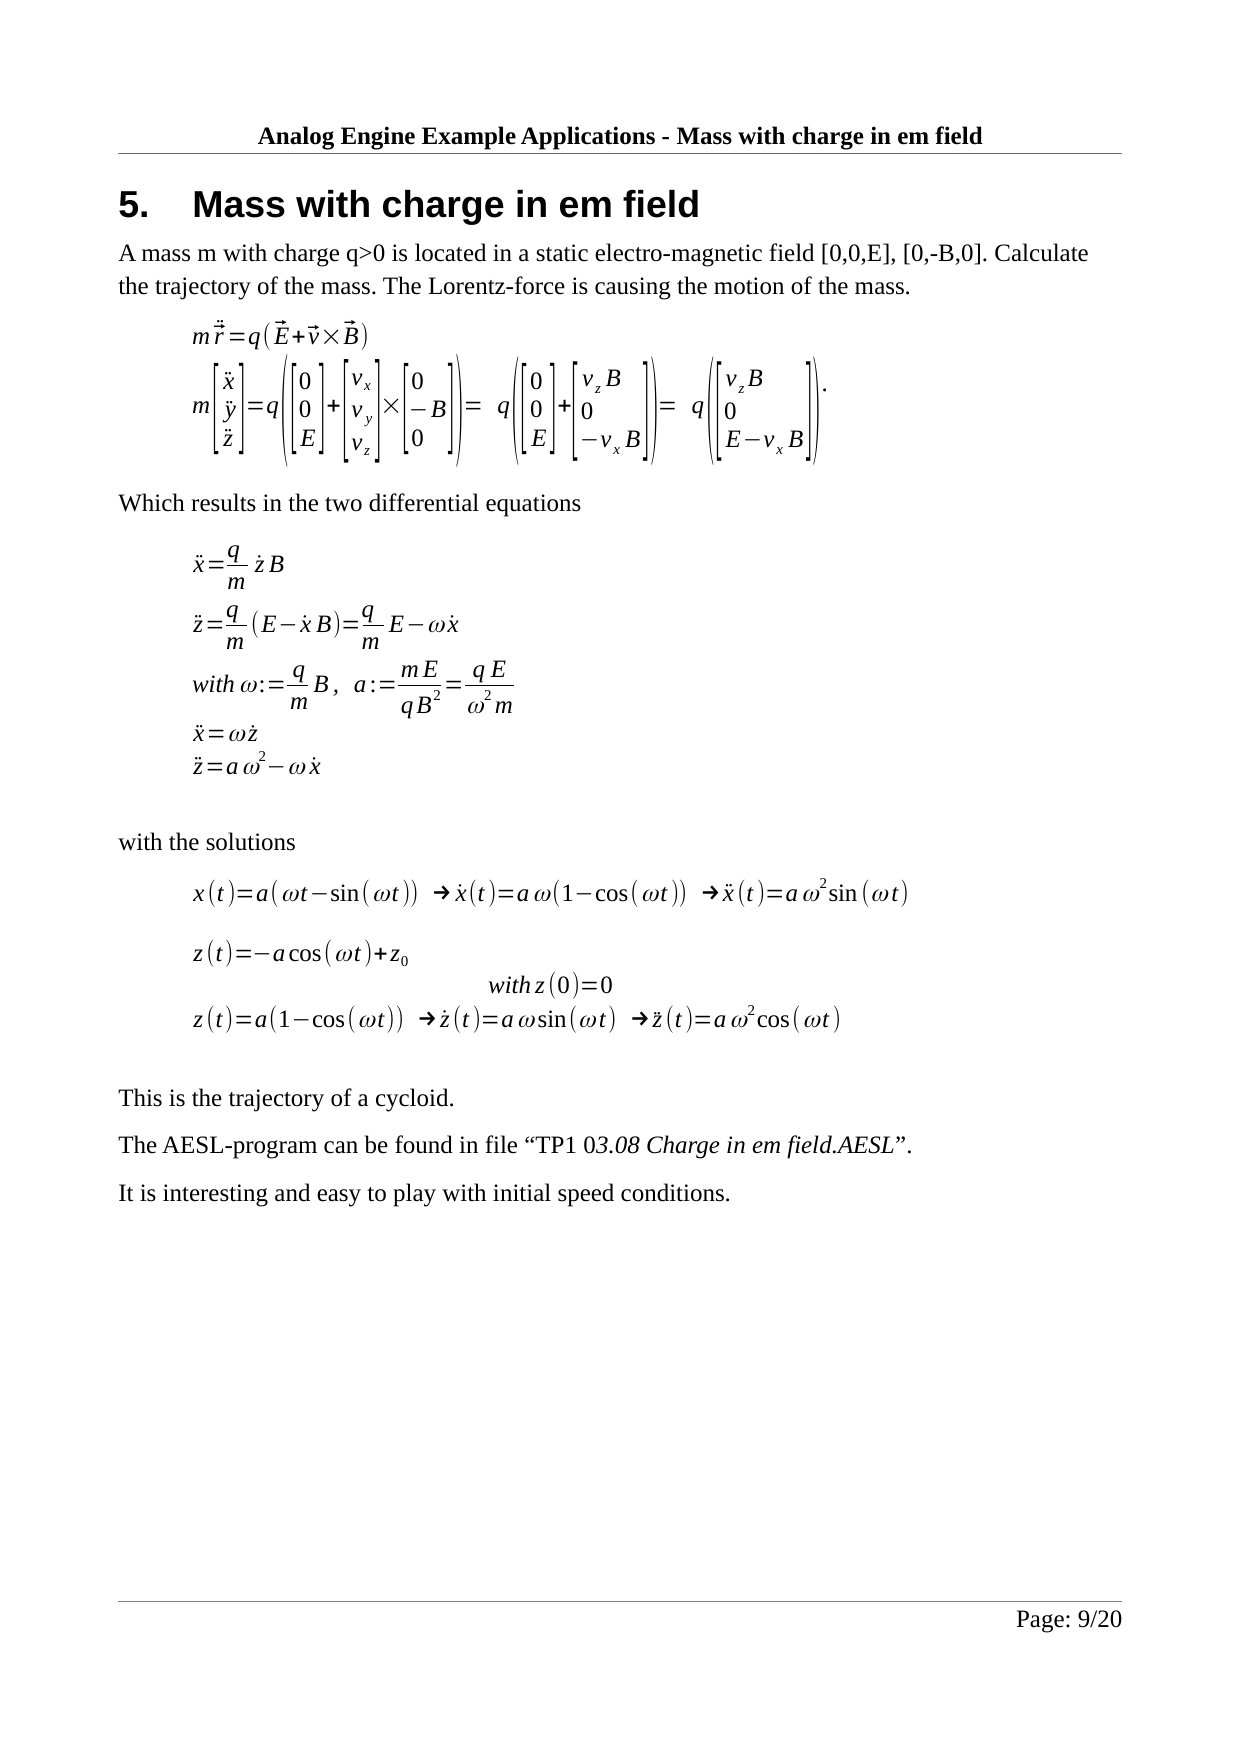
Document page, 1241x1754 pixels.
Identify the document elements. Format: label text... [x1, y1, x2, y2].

text . [118, 318, 1122, 469]
text Which results in the two differential equations [118, 488, 1122, 517]
text The AESL-program can be found in file “TP1 03.08 Charge in em field.AESL”. [118, 1130, 1122, 1159]
text with the solutions [118, 827, 1122, 856]
text It is interesting and easy to play with initial speed conditions. [118, 1178, 1122, 1207]
subtitle Mass with charge in em field [118, 182, 1122, 225]
text This is the trajectory of a cycloid. [118, 1083, 1122, 1112]
text A mass m with charge q>0 is located in a static electro-magnetic field [0,0,E], [0,-B,0]. Calculate the trajectory of the mass. The Lorentz-force is causing the motion of the mass. [118, 238, 1122, 300]
